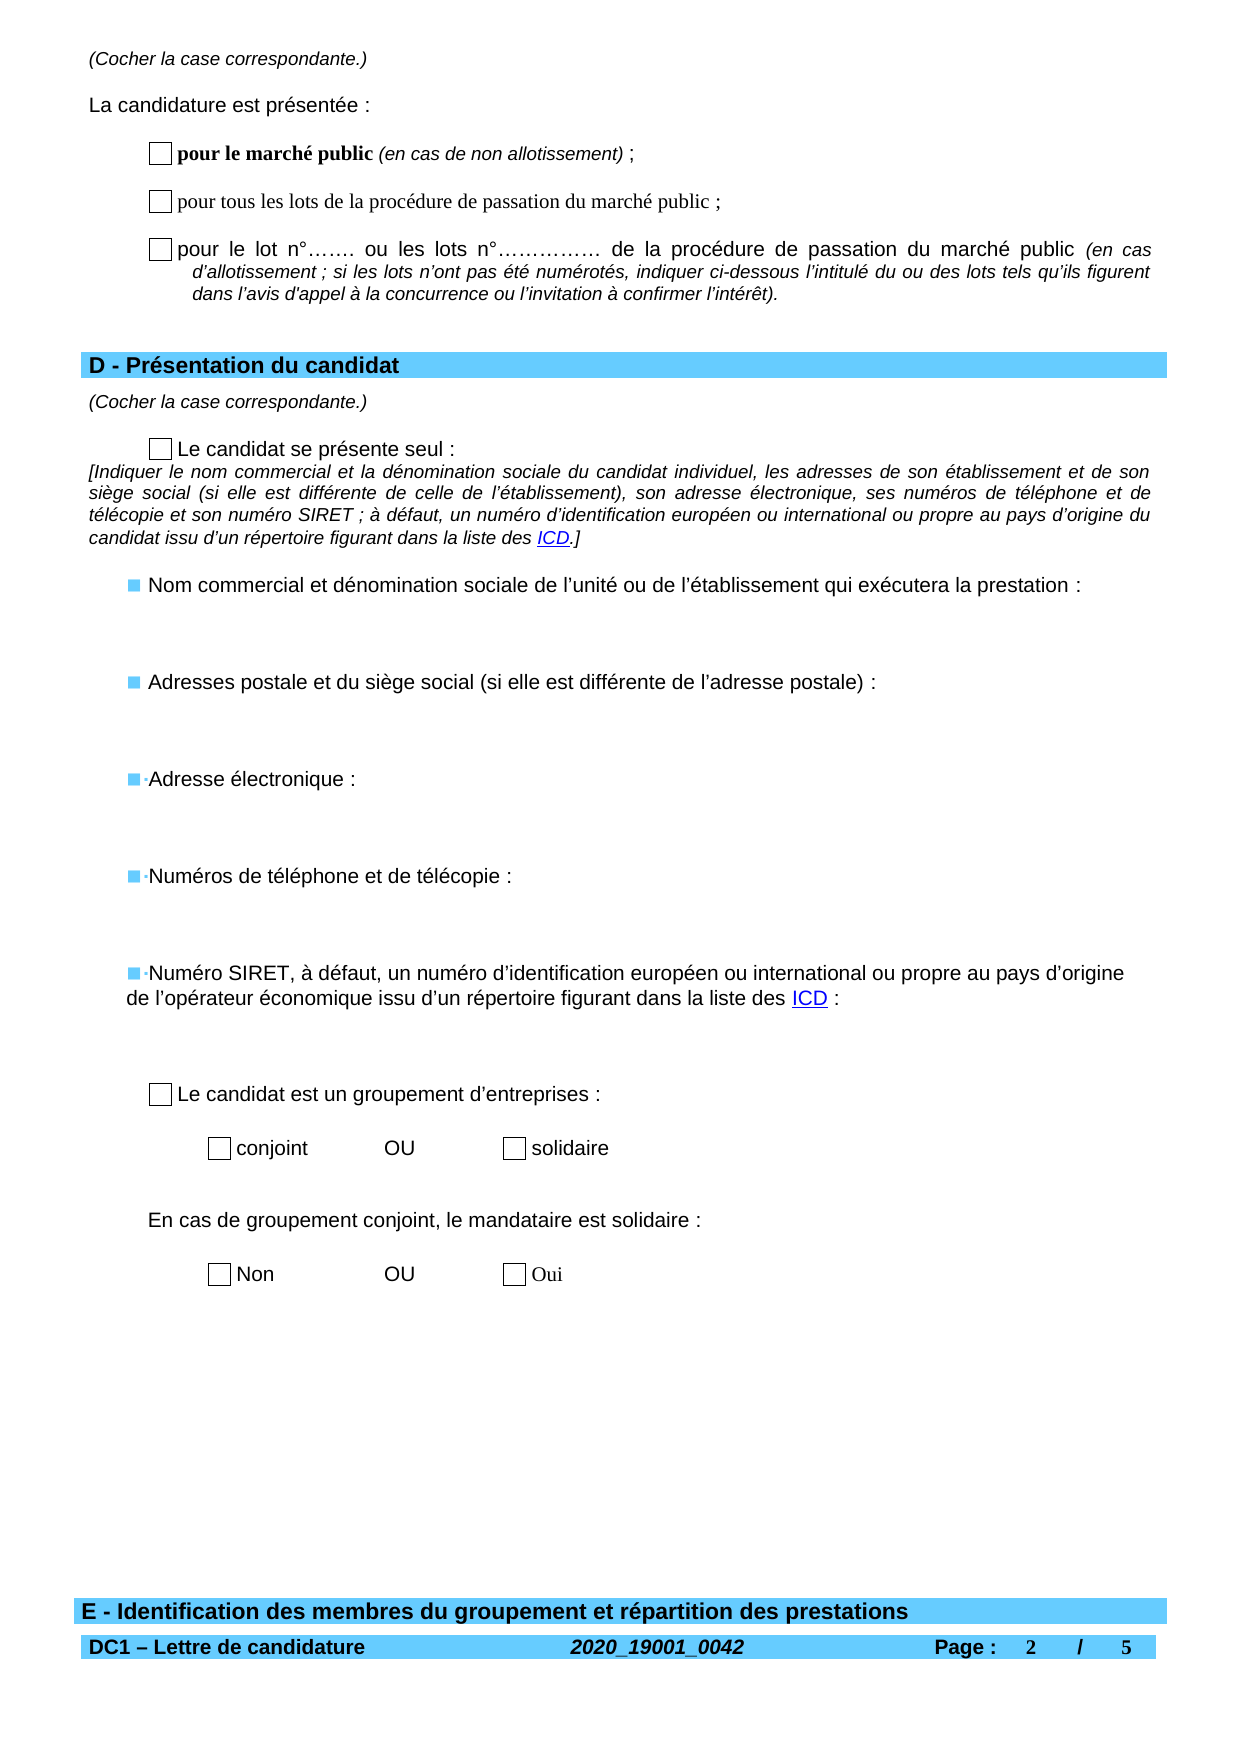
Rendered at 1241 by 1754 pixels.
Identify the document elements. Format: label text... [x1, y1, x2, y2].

table_header D - Présentation du candidat [81, 352, 1167, 378]
text Non OU Oui [148, 1262, 1152, 1286]
text (Cocher la case correspondante.) [89, 47, 1152, 69]
text [Indiquer le nom commercial et la dénomination sociale du candidat individuel, les adresses de son établissement et de son siège social (si elle est différente de celle de l’établissement), son adresse électronique, ses numéros de téléphone et de télécopie et son numéro SIRET ; à défaut, un numéro d’identification européen ou international ou propre au pays d’origine du candidat issu d’un répertoire figurant dans la liste des ICD.] [89, 461, 1152, 549]
text Le candidat se présente seul : [148, 436, 1152, 461]
subtitle La candidature est présentée : [89, 93, 1152, 117]
text pour le lot n°……. ou les lots n°…………… de la procédure de passation du marché public (en cas d’allotissement ; si les lots n’ont pas été numérotés, indiquer ci-dessous l’intitulé du ou des lots tels qu’ils figurent dans l’avis d'appel à la concurrence ou l’invitation à confirmer l’intérêt). [148, 237, 1152, 304]
list pour tous les lots de la procédure de passation du marché public ; [134, 189, 1152, 213]
text Numéros de téléphone et de télécopie : [126, 864, 1152, 889]
text (Cocher la case correspondante.) [89, 391, 1152, 412]
table_header E - Identification des membres du groupement et répartition des prestations [74, 1598, 1167, 1624]
text Numéro SIRET, à défaut, un numéro d’identification européen ou international ou propre au pays d’origine de l’opérateur économique issu d’un répertoire figurant dans la liste des ICD : [126, 961, 1152, 1010]
text Adresse électronique : [126, 767, 1152, 792]
subtitle pour le marché public (en cas de non allotissement) ; [148, 141, 1152, 165]
text En cas de groupement conjoint, le mandataire est solidaire : [89, 1208, 1152, 1232]
text conjoint OU solidaire [148, 1136, 1152, 1160]
text  Nom commercial et dénomination sociale de l’unité ou de l’établissement qui exécutera la prestation : [126, 573, 1152, 598]
text Le candidat est un groupement d’entreprises : [89, 1082, 1152, 1106]
text  Adresses postale et du siège social (si elle est différente de l’adresse postale) : [126, 670, 1152, 695]
